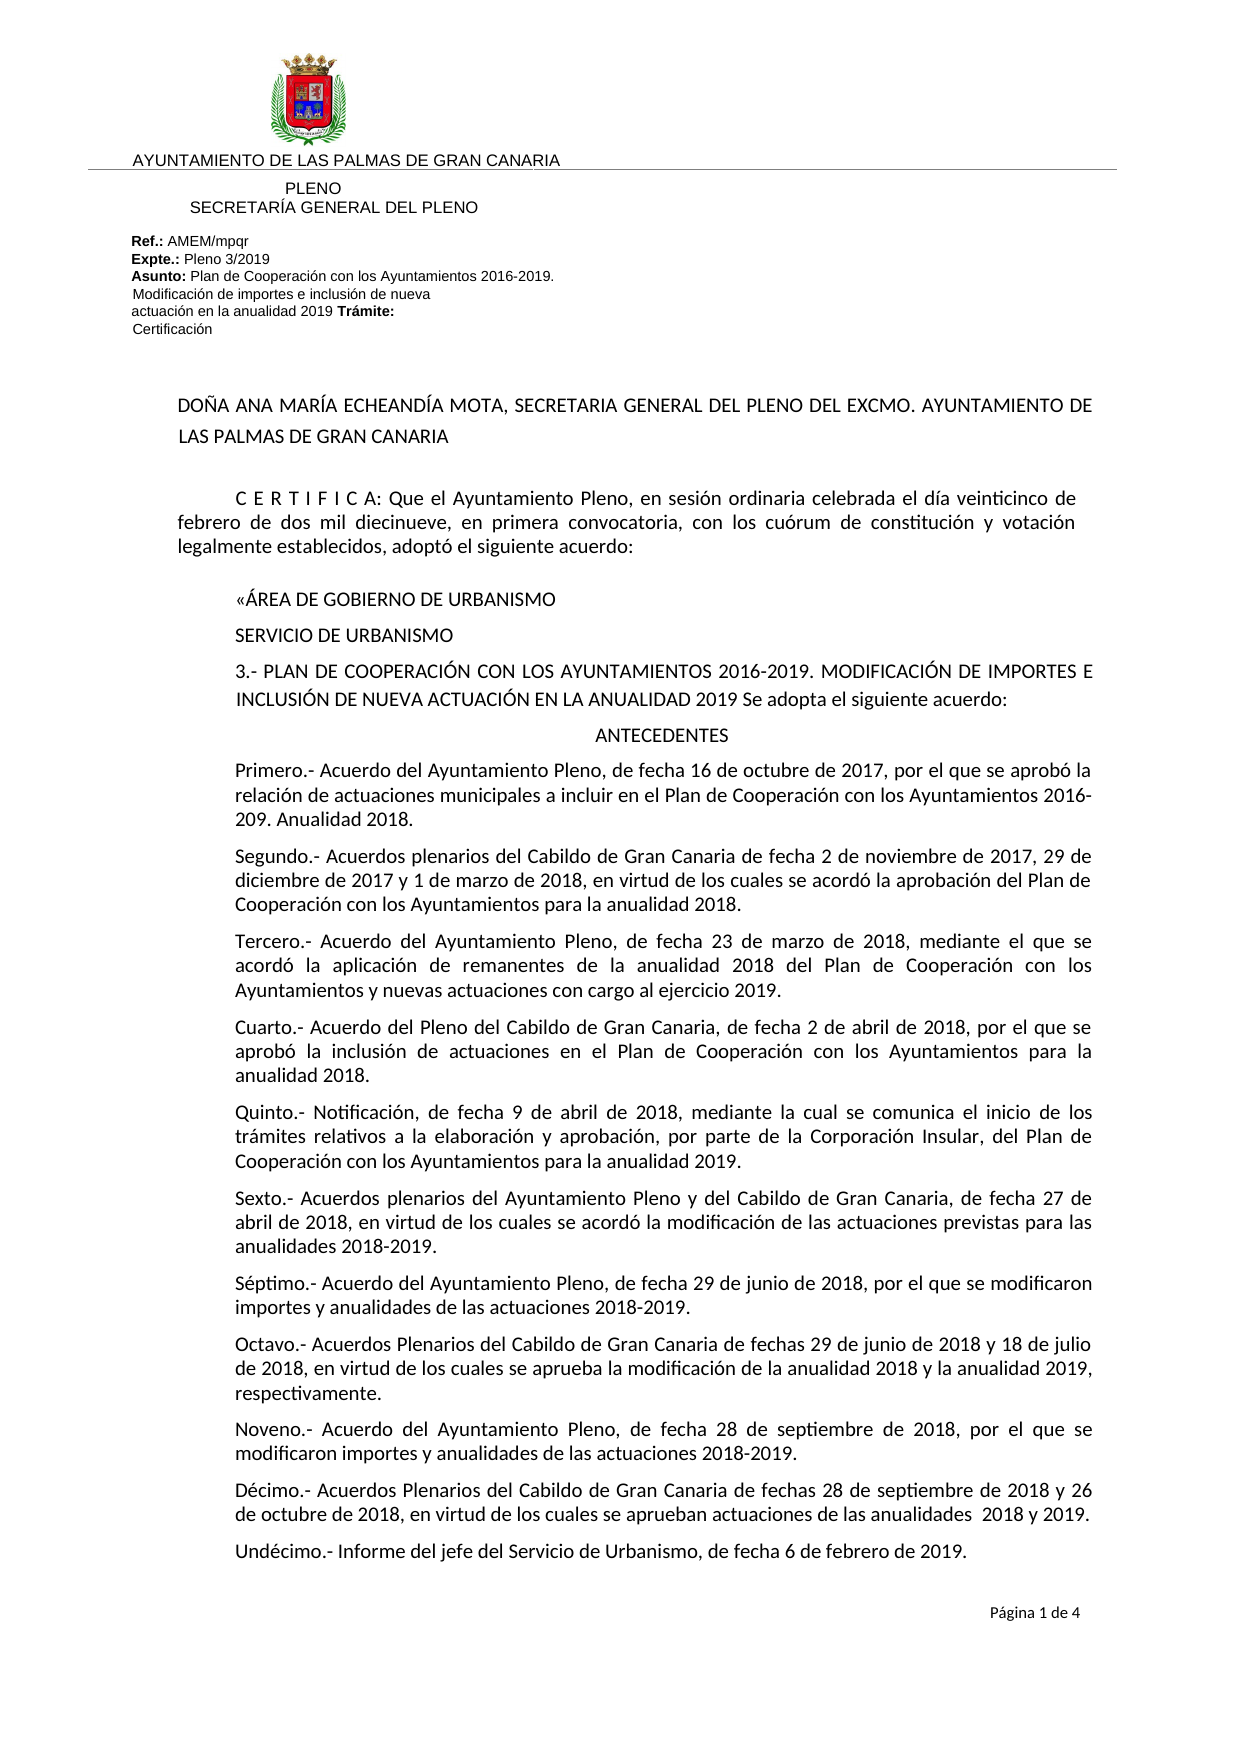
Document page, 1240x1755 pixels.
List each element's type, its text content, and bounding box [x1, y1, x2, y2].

text 3.- PLAN DE COOPERACIÓN CON LOS AYUNTAMIENTOS 2016-2019. MODIFICACIÓN DE IMPORTES E INCLUSIÓN DE NUEVA ACTUACIÓN EN LA ANUALIDAD 2019 Se adopta el siguiente acuerdo: [235, 658, 1094, 711]
text Séptimo.- Acuerdo del Ayuntamiento Pleno, de fecha 29 de junio de 2018, por el que se modificaron importes y anualidades de las actuaciones 2018-2019. [235, 1271, 1094, 1320]
text DOÑA ANA MARÍA ECHEANDÍA MOTA, SECRETARIA GENERAL DEL PLENO DEL EXCMO. AYUNTAMIENTO DE LAS PALMAS DE GRAN CANARIA [177, 392, 1094, 450]
text Primero.- Acuerdo del Ayuntamiento Pleno, de fecha 16 de octubre de 2017, por el que se aprobó la relación de actuaciones municipales a incluir en el Plan de Cooperación con los Ayuntamientos 2016-209. Anualidad 2018. [235, 758, 1094, 832]
text Cuarto.- Acuerdo del Pleno del Cabildo de Gran Canaria, de fecha 2 de abril de 2018, por el que se aprobó la inclusión de actuaciones en el Plan de Cooperación con los Ayuntamientos para la anualidad 2018. [235, 1014, 1094, 1088]
text Segundo.- Acuerdos plenarios del Cabildo de Gran Canaria de fecha 2 de noviembre de 2017, 29 de diciembre de 2017 y 1 de marzo de 2018, en virtud de los cuales se acordó la aprobación del Plan de Cooperación con los Ayuntamientos para la anualidad 2018. [235, 844, 1094, 917]
text actuación en la anualidad 2019 Trámite: Certificación [131, 303, 396, 337]
text Tercero.- Acuerdo del Ayuntamiento Pleno, de fecha 23 de marzo de 2018, mediante el que se acordó la aplicación de remanentes de la anualidad 2018 del Plan de Cooperación con los Ayuntamientos y nuevas actuaciones con cargo al ejercicio 2019. [235, 929, 1094, 1002]
text «ÁREA DE GOBIERNO DE URBANISMO [235, 586, 1094, 611]
text Quinto.- Notificación, de fecha 9 de abril de 2018, mediante la cual se comunica el inicio de los trámites relativos a la elaboración y aprobación, por parte de la Corporación Insular, del Plan de Cooperación con los Ayuntamientos para la anualidad 2019. [235, 1100, 1094, 1173]
text Décimo.- Acuerdos Plenarios del Cabildo de Gran Canaria de fechas 28 de septiembre de 2018 y 26 de octubre de 2018, en virtud de los cuales se aprueban actuaciones de las anualidades 2018 y 2019. [235, 1478, 1094, 1527]
text SERVICIO DE URBANISMO [235, 622, 1094, 648]
text Octavo.- Acuerdos Plenarios del Cabildo de Gran Canaria de fechas 29 de junio de 2018 y 18 de julio de 2018, en virtud de los cuales se aprueba la modificación de la anualidad 2018 y la anualidad 2019, respectivamente. [235, 1332, 1094, 1405]
text Asunto: Plan de Cooperación con los Ayuntamientos 2016-2019. Modificación de importes e inclusión de nueva [131, 268, 592, 302]
text Undécimo.- Informe del jefe del Servicio de Urbanismo, de fecha 6 de febrero de 2019. [235, 1539, 1094, 1563]
text Sexto.- Acuerdos plenarios del Ayuntamiento Pleno y del Cabildo de Gran Canaria, de fecha 27 de abril de 2018, en virtud de los cuales se acordó la modificación de las actuaciones previstas para las anualidades 2018-2019. [235, 1185, 1094, 1259]
subtitle ANTECEDENTES [201, 722, 1127, 747]
text C E R T I F I C A: Que el Ayuntamiento Pleno, en sesión ordinaria celebrada el día veinticinco de febrero de dos mil diecinueve, en primera convocatoria, con los cuórum de constitución y votación legalmente establecidos, adoptó el siguiente acuerdo: [177, 486, 1078, 559]
text Página 1 de 4 [133, 1598, 1085, 1624]
text Expte.: Pleno 3/2019 [131, 250, 592, 267]
text Noveno.- Acuerdo del Ayuntamiento Pleno, de fecha 28 de septiembre de 2018, por el que se modificaron importes y anualidades de las actuaciones 2018-2019. [235, 1417, 1094, 1466]
text Ref.: AMEM/mpqr [131, 233, 592, 249]
